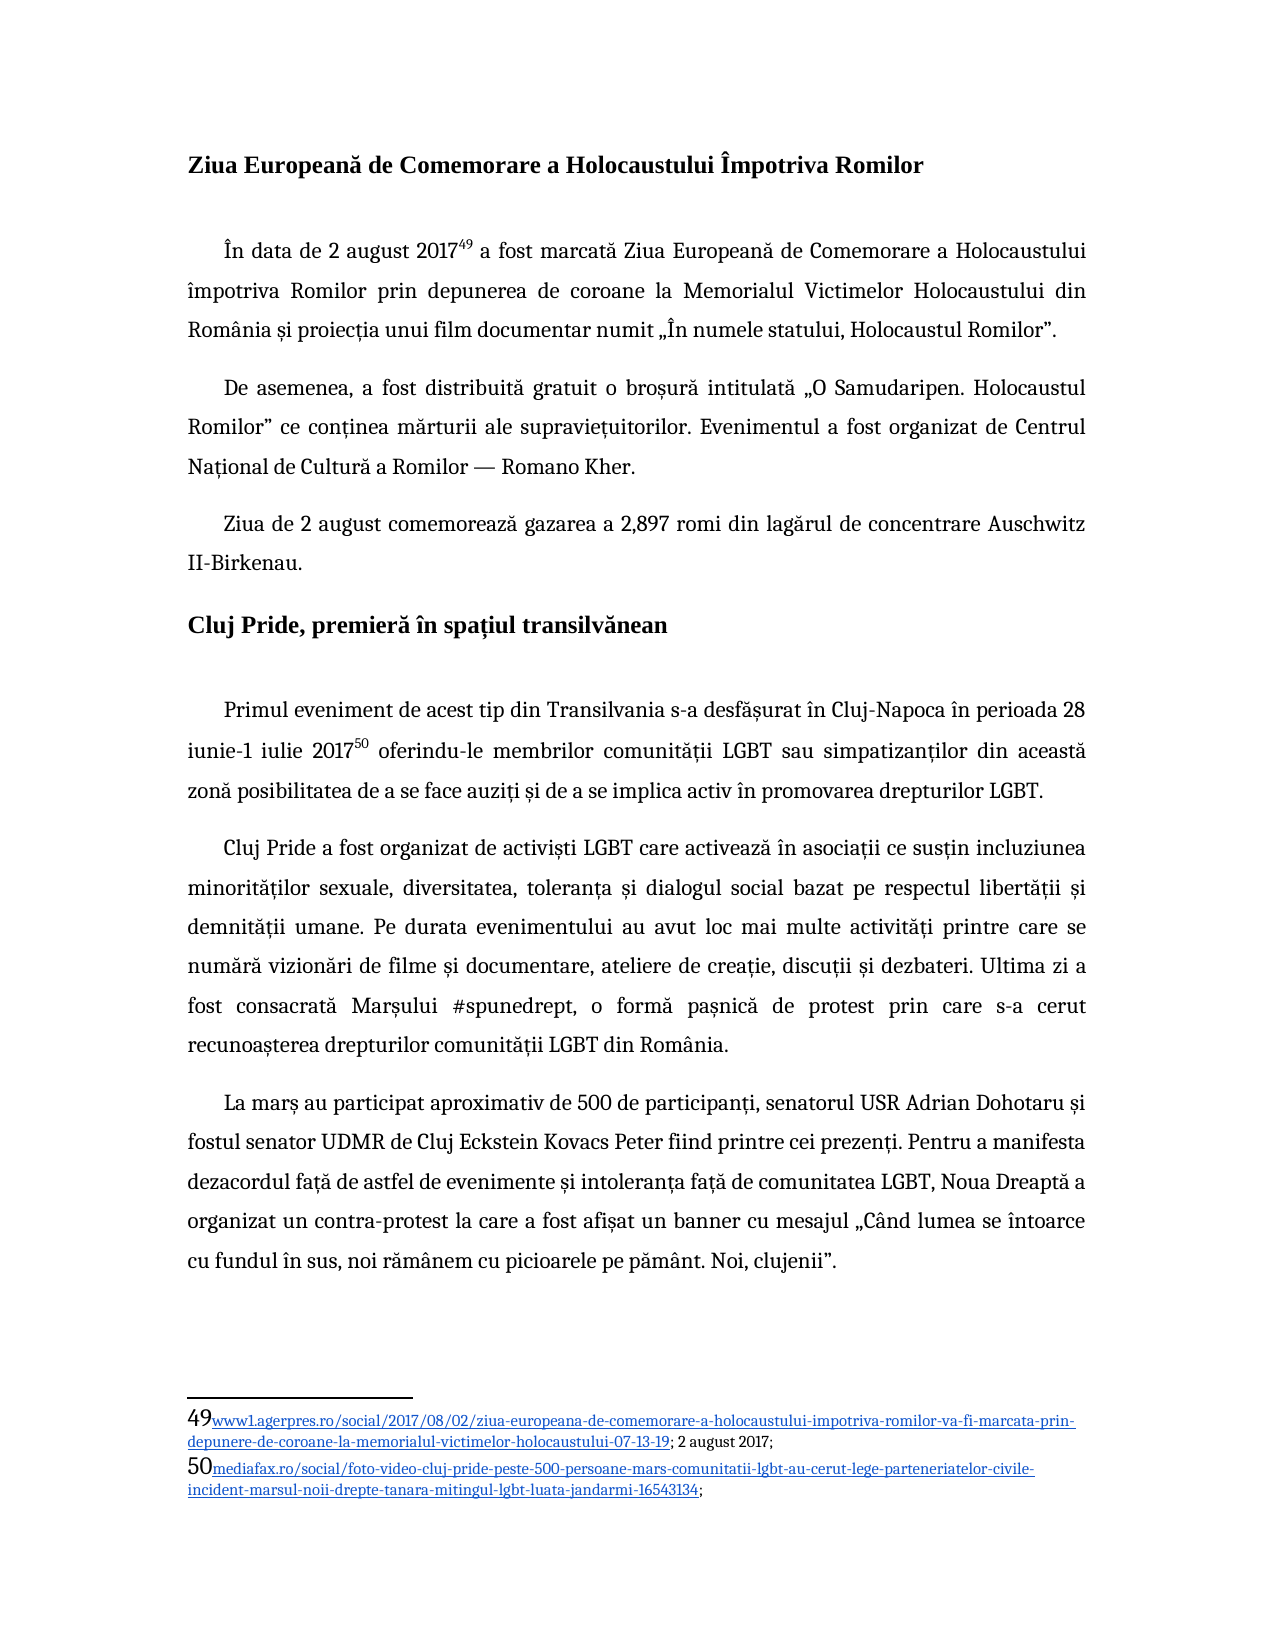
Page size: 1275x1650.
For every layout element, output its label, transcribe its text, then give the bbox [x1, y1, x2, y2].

text La marș au participat aproximativ de 500 de participanți, senatorul USR Adrian Dohotaru și fostul senator UDMR de Cluj Eckstein Kovacs Peter fiind printre cei prezenți. Pentru a manifesta dezacordul față de astfel de evenimente și intoleranța față de comunitatea LGBT, Noua Dreaptă a organizat un contra-protest la care a fost afișat un banner cu mesajul „Când lumea se întoarce cu fundul în sus, noi rămânem cu picioarele pe pământ. Noi, clujenii”. [187, 1089, 1087, 1274]
text În data de 2 august 2017 a fost marcată Ziua Europeană de Comemorare a Holocaustului împotriva Romilor prin depunerea de coroane la Memorialul Victimelor Holocaustului din România și proiecția unui film documentar numit „În numele statului, Holocaustul Romilor”. [187, 236, 1087, 344]
text Cluj Pride a fost organizat de activiști LGBT care activează în asociații ce susțin incluziunea minorităților sexuale, diversitatea, toleranța și dialogul social bazat pe respectul libertății și demnității umane. Pe durata evenimentului au avut loc mai multe activități printre care se numără vizionări de filme și documentare, ateliere de creație, discuții și dezbateri. Ultima zi a fost consacrată Marșului #spunedrept, o formă pașnică de protest prin care s-a cerut recunoașterea drepturilor comunității LGBT din România. [187, 835, 1087, 1059]
text www1.agerpres.ro/social/2017/08/02/ziua-europeana-de-comemorare-a-holocaustului-impotriva-romilor-va-fi-marcata-prin-depunere-de-coroane-la-memorialul-victimelor-holocaustului-07-13-19; 2 august 2017; [187, 1404, 1087, 1452]
text Primul eveniment de acest tip din Transilvania s-a desfășurat în Cluj-Napoca în perioada 28 iunie-1 iulie 2017 oferindu-le membrilor comunității LGBT sau simpatizanților din această zonă posibilitatea de a se face auziți și de a se implica activ în promovarea drepturilor LGBT. [187, 696, 1087, 804]
text mediafax.ro/social/foto-video-cluj-pride-peste-500-persoane-mars-comunitatii-lgbt-au-cerut-lege-parteneriatelor-civile-incident-marsul-noii-drepte-tanara-mitingul-lgbt-luata-jandarmi-16543134; [187, 1452, 1087, 1500]
subtitle Cluj Pride, premieră în spațiul transilvănean [187, 610, 1087, 639]
text De asemenea, a fost distribuită gratuit o broșură intitulată „O Samudaripen. Holocaustul Romilor” ce conținea mărturii ale supraviețuitorilor. Evenimentul a fost organizat de Centrul Național de Cultură a Romilor — Romano Kher. [187, 374, 1087, 480]
text Ziua de 2 august comemorează gazarea a 2,897 romi din lagărul de concentrare Auschwitz II-Birkenau. [187, 511, 1087, 576]
subtitle Ziua Europeană de Comemorare a Holocaustului Împotriva Romilor [187, 150, 1087, 179]
